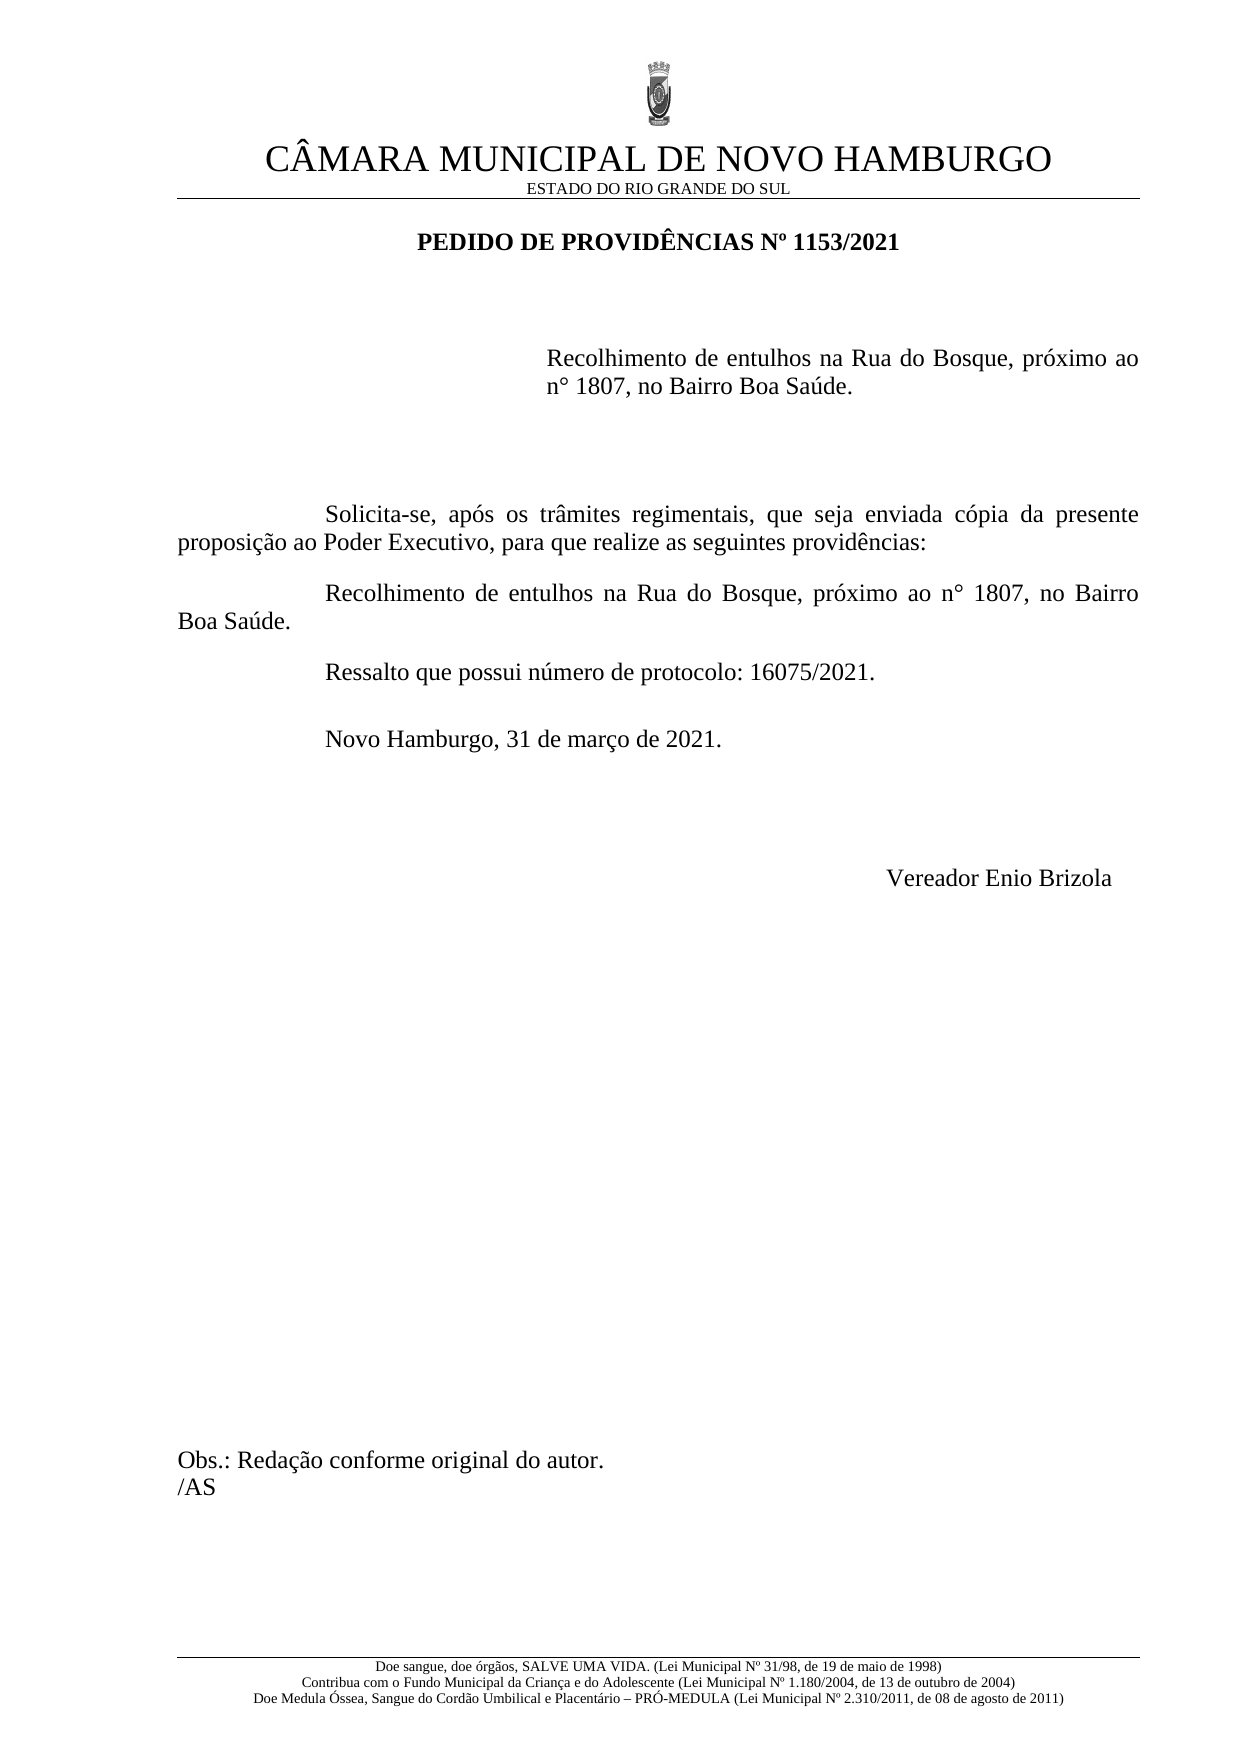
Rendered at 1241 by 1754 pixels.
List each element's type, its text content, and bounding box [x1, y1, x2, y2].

text Solicita-se, após os trâmites regimentais, que seja enviada cópia da presente proposição ao Poder Executivo, para que realize as seguintes providências: [177, 500, 1140, 556]
text Novo Hamburgo, 31 de março de 2021. [177, 725, 1140, 753]
text Obs.: Redação conforme original do autor. [177, 1446, 1140, 1473]
text PEDIDO DE PROVIDÊNCIAS Nº 1153/2021 [177, 228, 1140, 256]
text /AS [177, 1473, 1140, 1501]
text Recolhimento de entulhos na Rua do Bosque, próximo ao n° 1807, no Bairro Boa Saúde. [546, 344, 1140, 400]
text Ressalto que possui número de protocolo: 16075/2021. [177, 658, 1140, 686]
text Vereador Enio Brizola [177, 864, 1140, 892]
text Recolhimento de entulhos na Rua do Bosque, próximo ao n° 1807, no Bairro Boa Saúde. [177, 579, 1140, 635]
